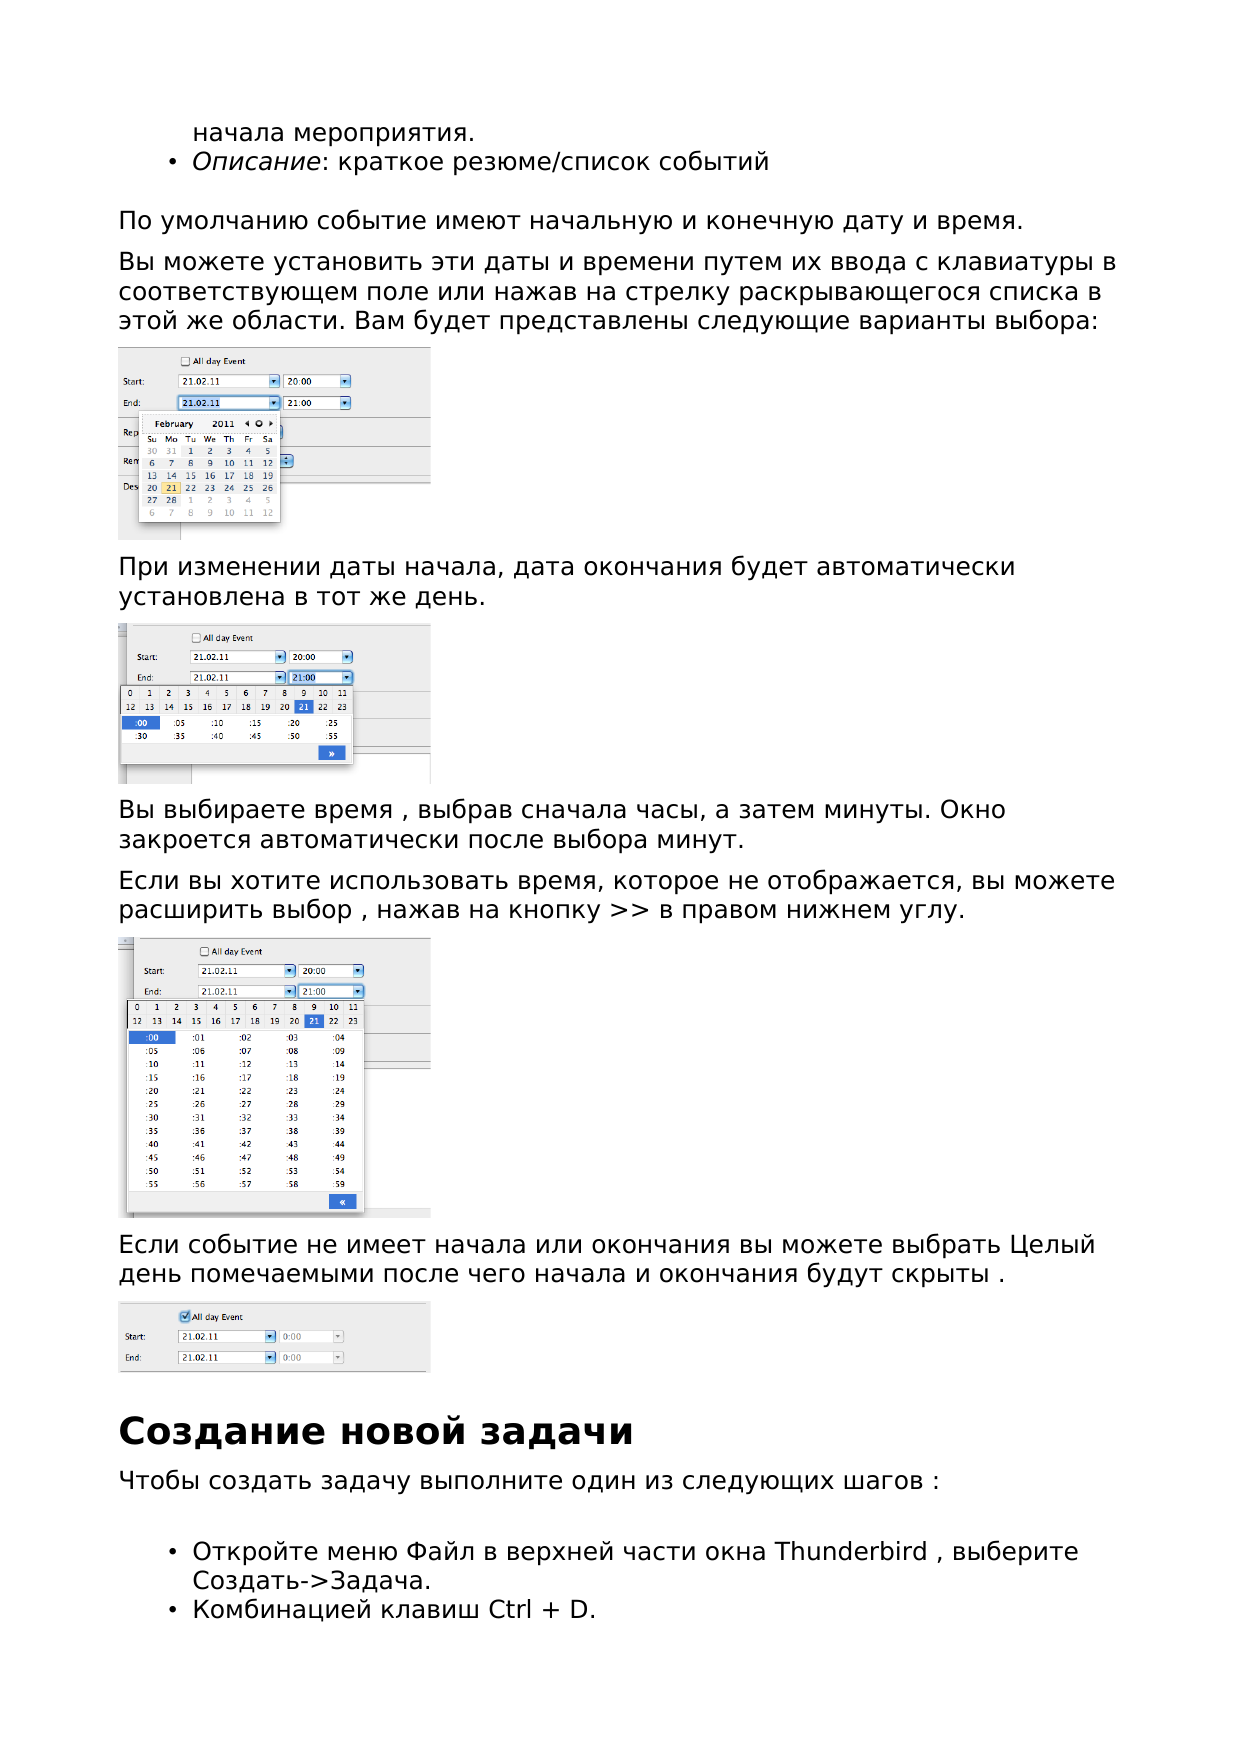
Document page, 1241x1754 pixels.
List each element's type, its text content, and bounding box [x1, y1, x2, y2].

text Если событие не имеет начала или окончания вы можете выбрать Целый день помечаемыми после чего начала и окончания будут скрыты . [118, 1231, 1122, 1289]
subtitle Создание новой задачи [118, 1410, 1122, 1453]
list Описание: краткое резюме/список событий [177, 147, 1122, 176]
text Вы выбираете время , выбрав сначала часы, а затем минуты. Окно закроется автоматически после выбора минут. [118, 796, 1122, 854]
text По умолчанию событие имеют начальную и конечную дату и время. [118, 206, 1122, 235]
text При изменении даты начала, дата окончания будет автоматически установлена в тот же день. [118, 552, 1122, 611]
picture [118, 623, 431, 784]
text Чтобы создать задачу выполните один из следующих шагов : [118, 1466, 1122, 1495]
list Комбинацией клавиш Ctrl + D. [177, 1595, 1122, 1624]
picture [118, 937, 431, 1218]
picture [118, 1301, 431, 1373]
list начала мероприятия. [177, 118, 1122, 147]
list Откройте меню Файл в верхней части окна Thunderbird , выберите Создать->Задача. [177, 1537, 1122, 1595]
text Вы можете установить эти даты и времени путем их ввода с клавиатуры в соответствующем поле или нажав на стрелку раскрывающегося списка в этой же области. Вам будет представлены следующие варианты выбора: [118, 248, 1122, 335]
picture [118, 347, 431, 540]
text Если вы хотите использовать время, которое не отображается, вы можете расширить выбор , нажав на кнопку >> в правом нижнем углу. [118, 867, 1122, 925]
